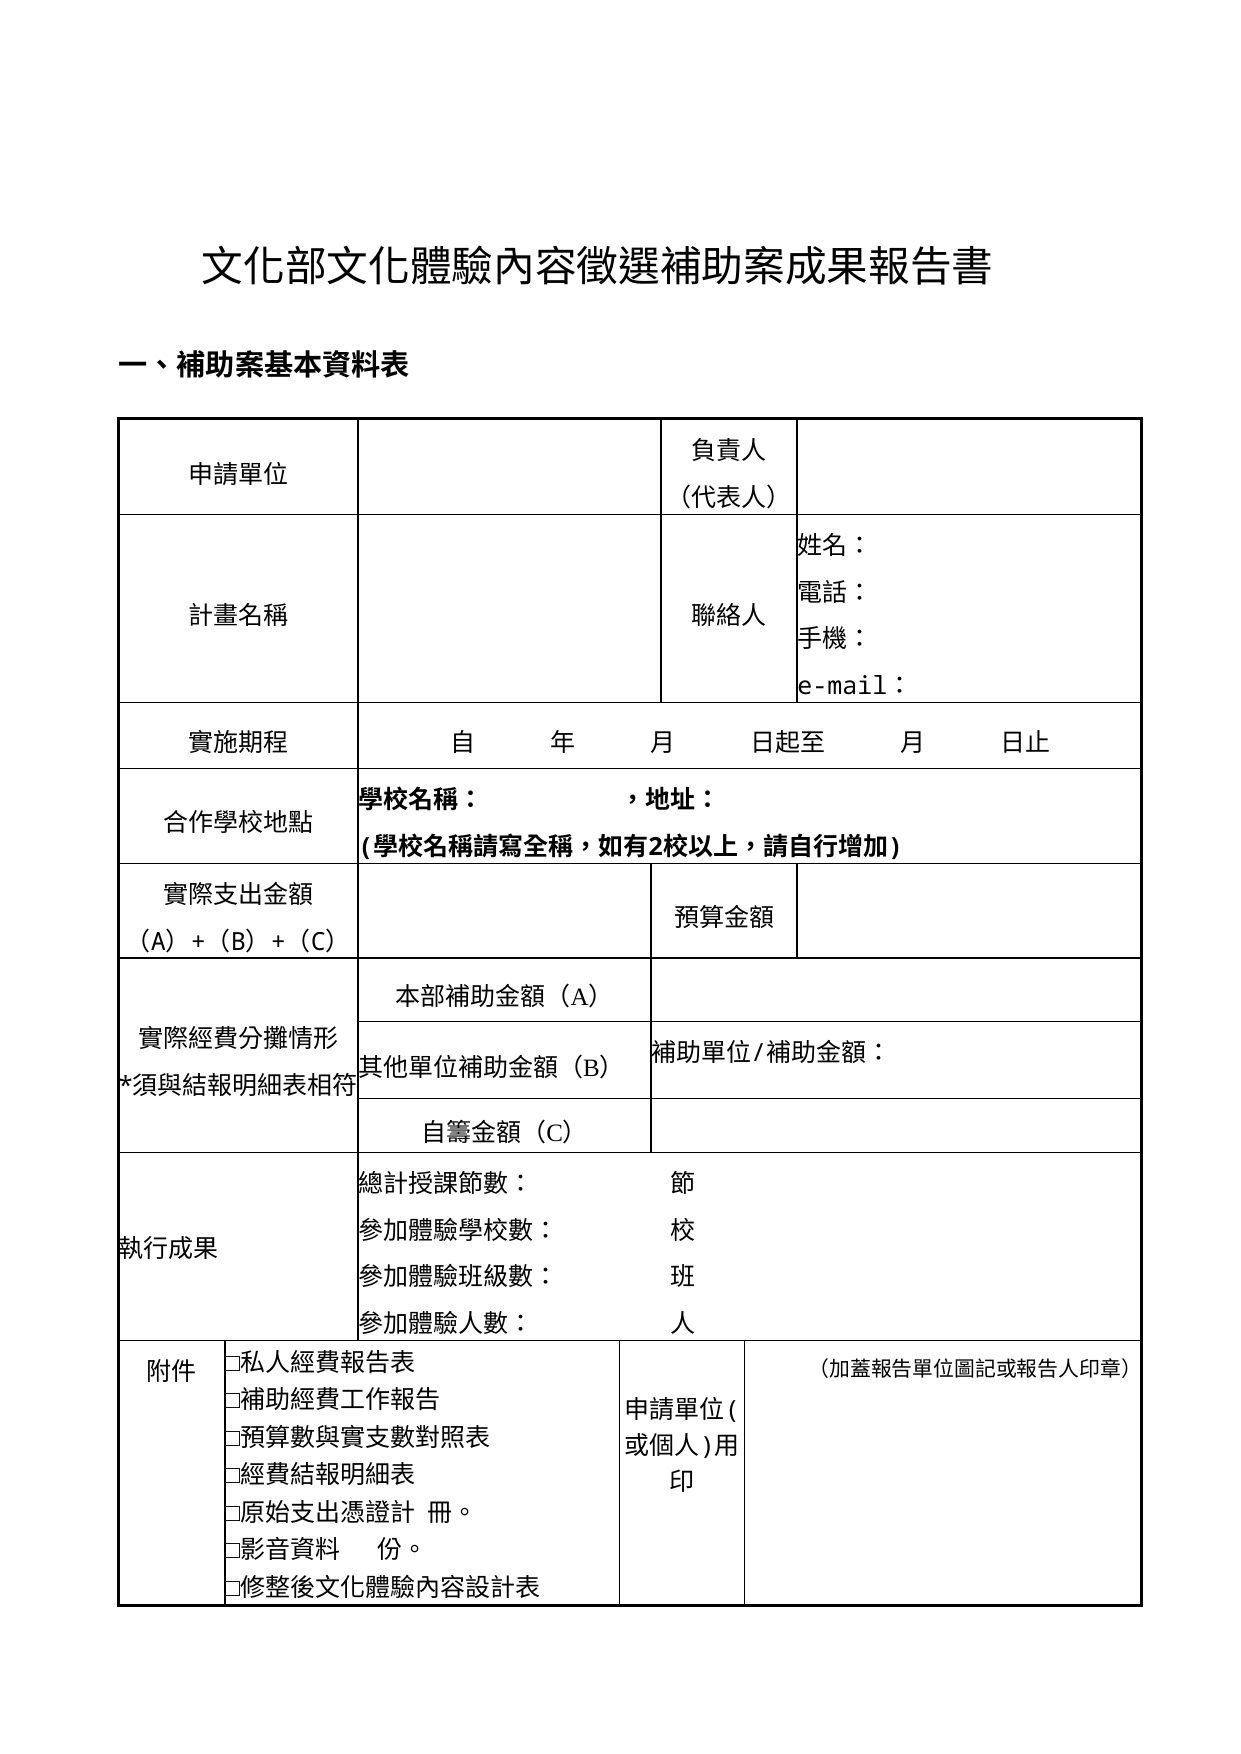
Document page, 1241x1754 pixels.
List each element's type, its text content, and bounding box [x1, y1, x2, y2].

table_cell 計畫名稱 [120, 515, 357, 702]
table_cell 聯絡人 [662, 515, 796, 702]
table_cell [652, 959, 1140, 1021]
table_header 負責人 （代表人） [662, 420, 796, 514]
table_header [798, 420, 1140, 514]
table_cell 自 年 月 日起至 月 日止 [359, 703, 1140, 767]
table_cell 實際支出金額 （A）+（B）+（C） [120, 864, 357, 957]
table_cell 本部補助金額（A） [359, 959, 650, 1021]
table_cell 其他單位補助金額（B） [359, 1022, 650, 1097]
table_cell 執行成果 [120, 1153, 357, 1340]
table_header 申請單位 [120, 420, 357, 514]
table_cell [798, 864, 1140, 957]
table_cell 自籌金額（C） [359, 1099, 650, 1152]
table_cell 實施期程 [120, 703, 357, 767]
table_header [359, 420, 660, 514]
table_cell [359, 864, 650, 957]
table_cell □私人經費報告表 □補助經費工作報告 □預算數與實支數對照表 □經費結報明細表 □原始支出憑證計 冊。 □影音資料 份。 □修整後文化體驗內容設計表 [226, 1341, 619, 1604]
table_cell 預算金額 [652, 864, 796, 957]
text 一、補助案基本資料表 [118, 341, 1122, 384]
table_cell （加蓋報告單位圖記或報告人印章） [745, 1341, 1140, 1604]
table_cell 附件 [120, 1341, 224, 1604]
table_cell 申請單位(或個人)用印 [620, 1341, 744, 1604]
table_cell 姓名： 電話： 手機： e-mail： [798, 515, 1140, 702]
table_cell 實際經費分攤情形 *須與結報明細表相符 [120, 959, 357, 1152]
table_cell [359, 515, 660, 702]
text 文化部文化體驗內容徵選補助案成果報告書 [118, 233, 1122, 293]
table_cell 補助單位/補助金額： [652, 1022, 1140, 1097]
table_cell 總計授課節數： 節 參加體驗學校數： 校 參加體驗班級數： 班 參加體驗人數： 人 [359, 1153, 1140, 1340]
table_cell [652, 1099, 1140, 1152]
table_cell 學校名稱： ，地址： (學校名稱請寫全稱，如有2校以上，請自行增加) [359, 769, 1140, 862]
table_cell 合作學校地點 [120, 769, 357, 862]
